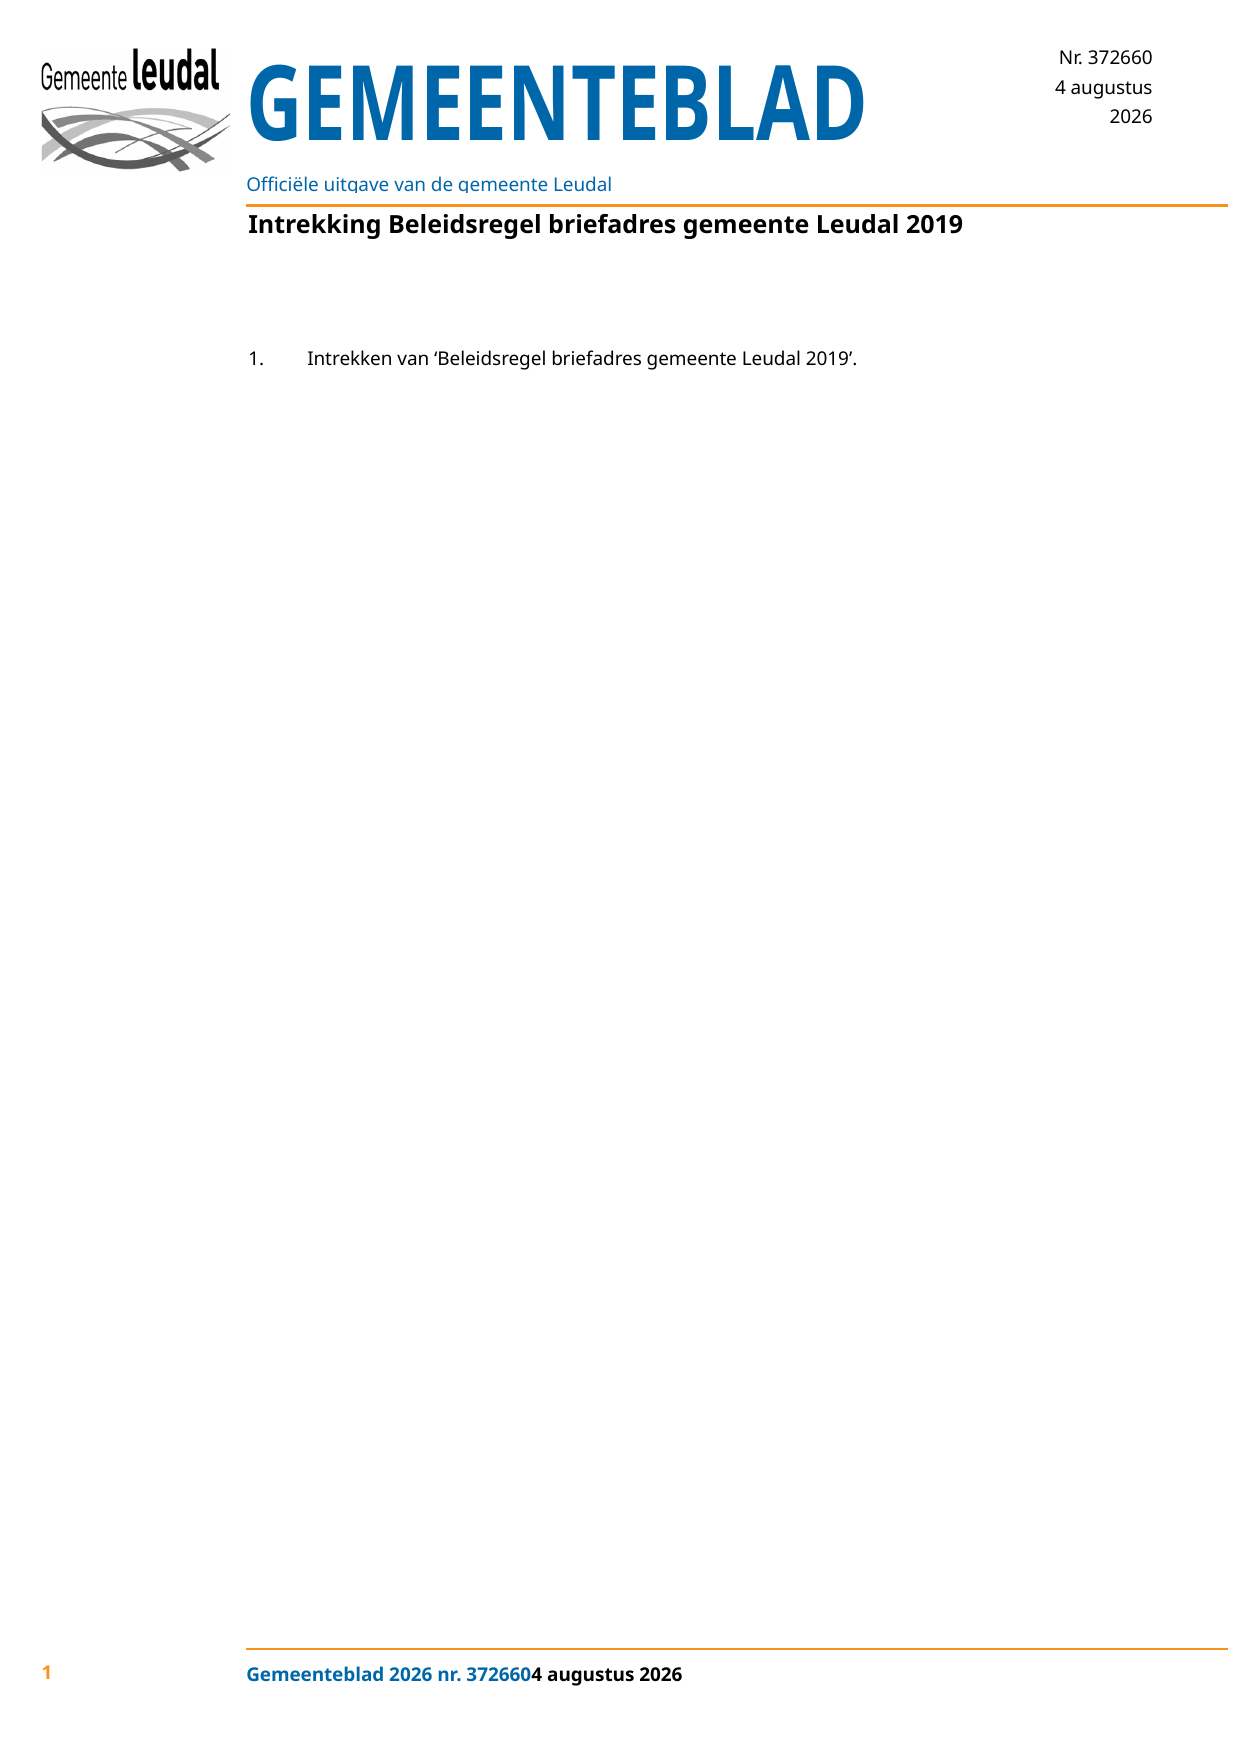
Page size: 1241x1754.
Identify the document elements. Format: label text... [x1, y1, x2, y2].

picture [41, 47, 231, 172]
text Intrekking Beleidsregel briefadres gemeente Leudal 2019 [248, 207, 1152, 241]
list Intrekken van ‘Beleidsregel briefadres gemeente Leudal 2019’. [248, 345, 1152, 371]
